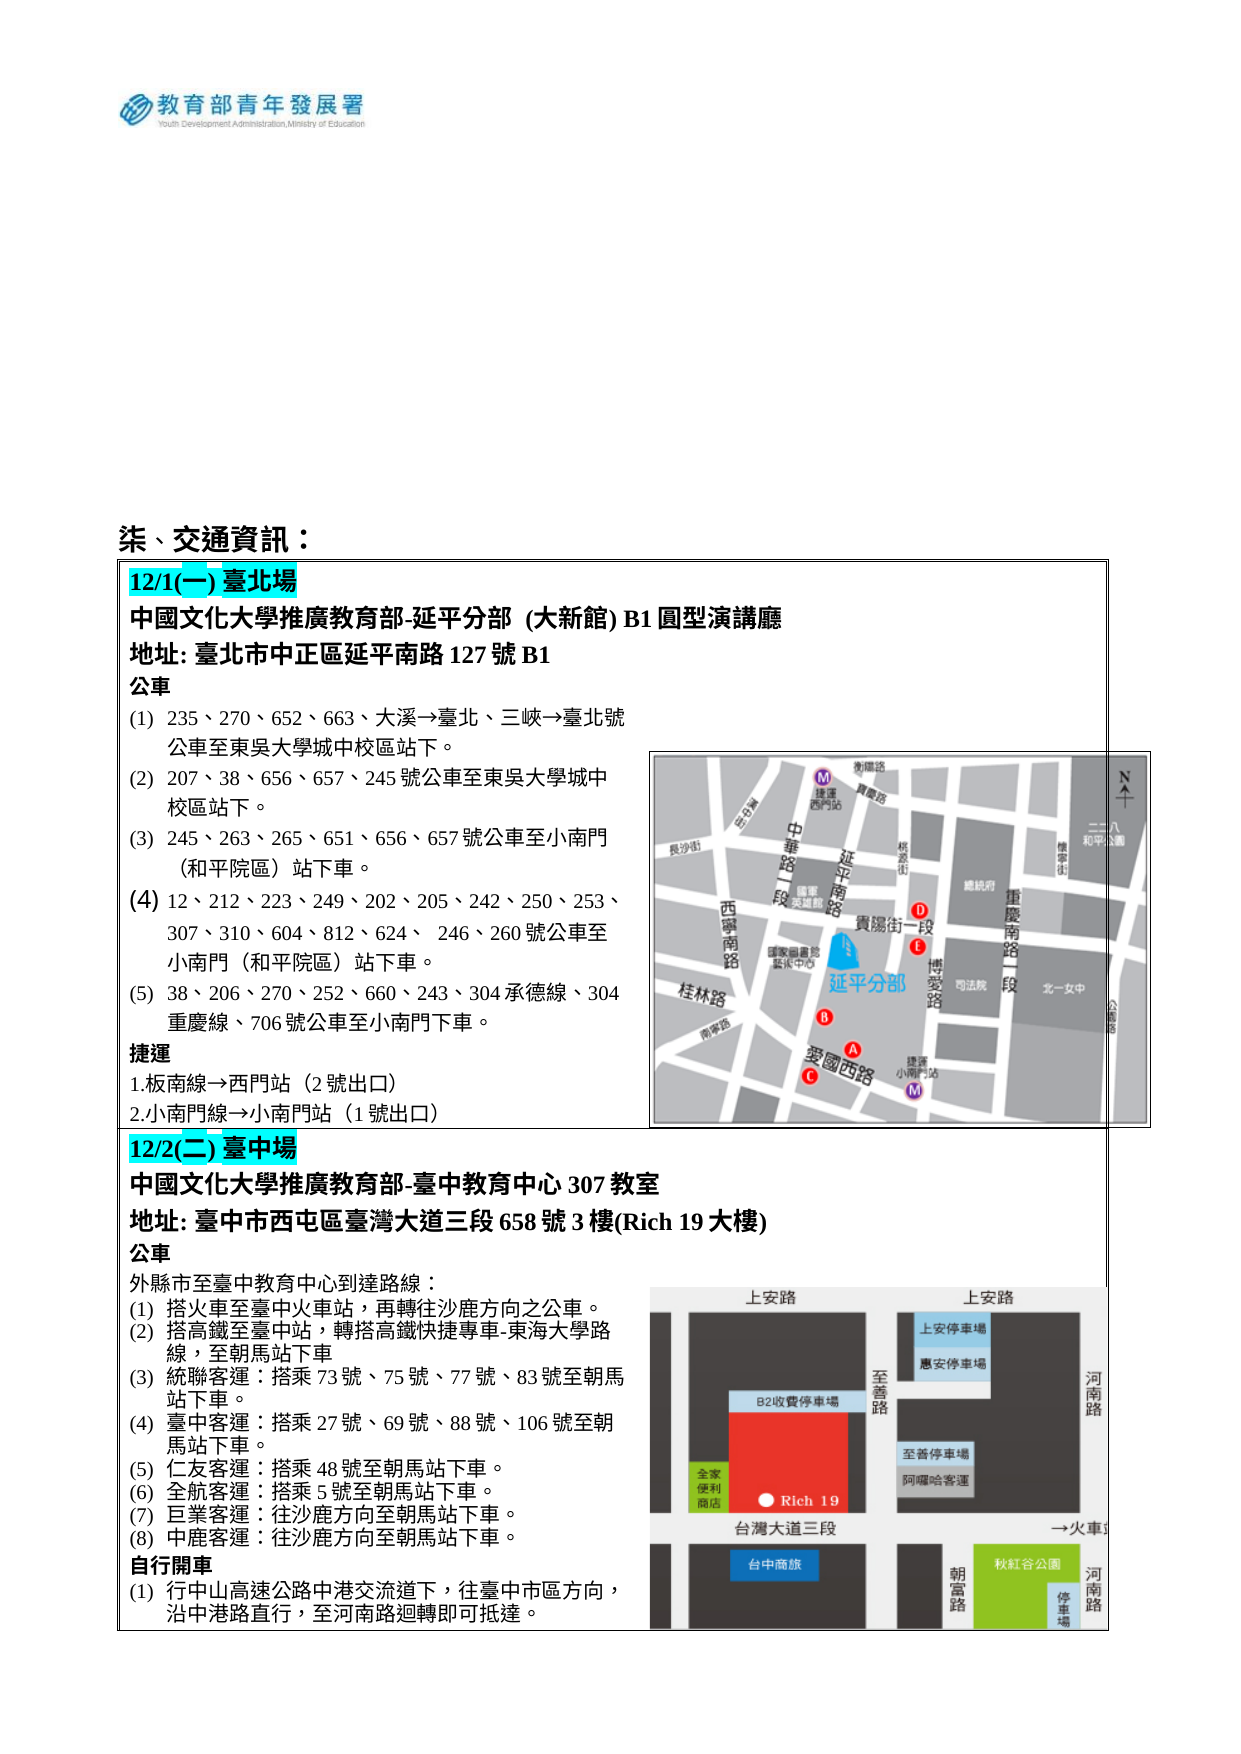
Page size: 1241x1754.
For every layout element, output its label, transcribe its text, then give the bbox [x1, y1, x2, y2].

table_cell 公車 外縣市至臺中教育中心到達路線： 搭火車至臺中火車站，再轉往沙鹿方向之公車。 搭高鐵至臺中站，轉搭高鐵快捷專車-東海大學路線，至朝馬站下車 統聯客運：搭乘73號、75號、77號、83號至朝馬站下車。 臺中客運：搭乘27號、69號、88號、106號至朝馬站下車。 仁友客運：搭乘48號至朝馬站下車。 全航客運：搭乘5號至朝馬站下車。 巨業客運：往沙鹿方向至朝馬站下車。 中鹿客運：往沙鹿方向至朝馬站下車。 自行開車 行中山高速公路中港交流道下，往臺中市區方向，沿中港路直行，至河南路迴轉即可抵達。 本大樓附設地下停車場(B2)，每小時收費30元。 本大樓旁之光明陸橋下，提供公有免費之機車格。 中港路、上安路、至善路及黎明路沿線均設有公有停車格 上安路與至善路交叉口設公有停車場 [120, 1237, 638, 1629]
text 柒、交通資訊： [118, 516, 982, 559]
table_cell [639, 634, 1106, 1127]
table_cell 12/2(二) 臺中場 中國文化大學推廣教育部-臺中教育中心307教室 地址: 臺中市西屯區臺灣大道三段658號3樓(Rich 19大樓) [120, 1129, 1106, 1237]
table_header 12/1(一) 臺北場 中國文化大學推廣教育部-延平分部 (大新館) B1圓型演講廳 [120, 562, 1106, 634]
table_cell 地址: 臺北市中正區延平南路127號B1 公車 235、270、652、663、大溪→臺北、三峽→臺北號公車至東吳大學城中校區站下。 207、38、656、657、245號公車至東吳大學城中校區站下。 245、263、265、651、656、657號公車至小南門（和平院區）站下車。 12、212、223、249、202、205、242、250、253、307、310、604、812、624、 246、260號公車至小南門（和平院區）站下車。 38、206、270、252、660、243、304承德線、304重慶線、706號公車至小南門下車。 捷運 1.板南線→西門站（2號出口） 2.小南門線→小南門站（1號出口） [120, 634, 638, 1127]
table_cell [639, 1237, 1106, 1629]
